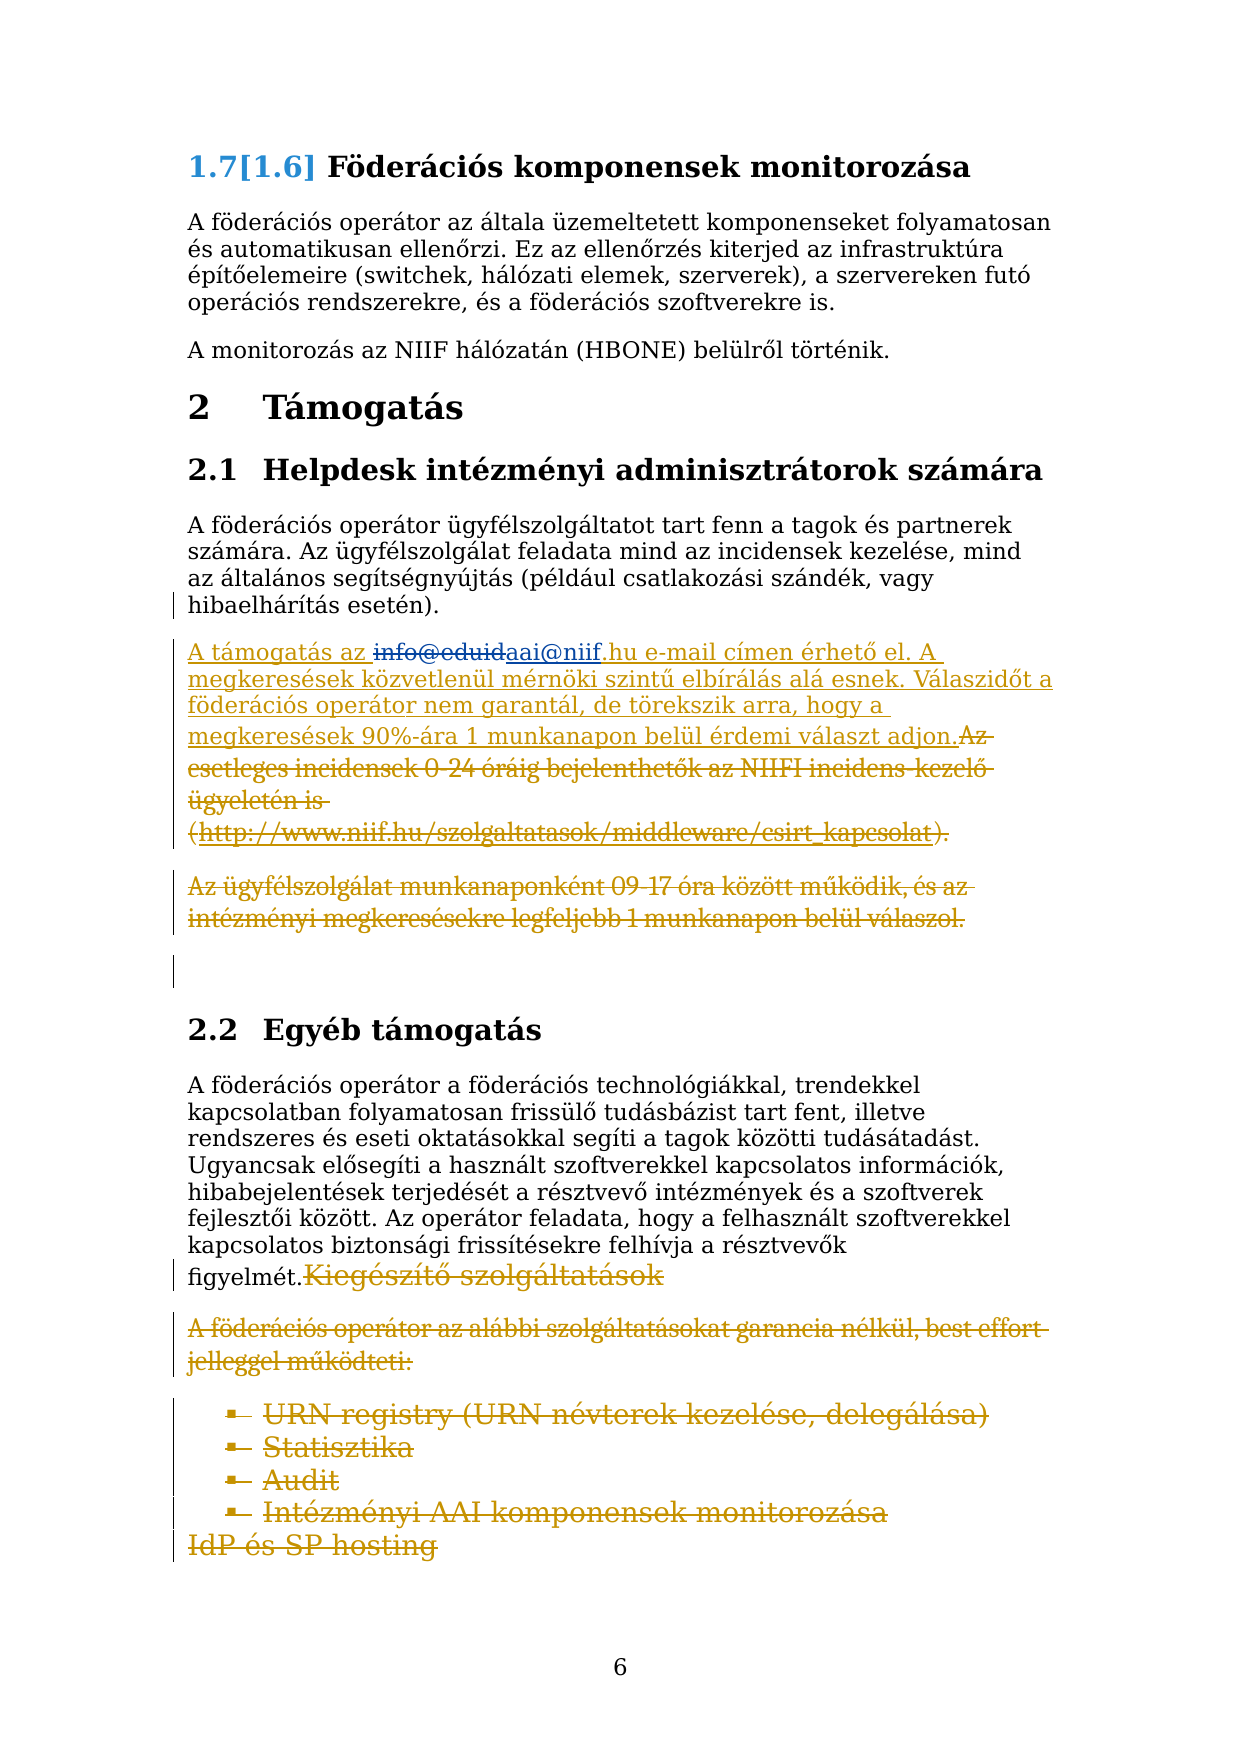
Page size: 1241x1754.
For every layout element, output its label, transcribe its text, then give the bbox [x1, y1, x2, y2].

text A föderációs operátor a föderációs technológiákkal, trendekkel kapcsolatban folyamatosan frissülő tudásbázist tart fent, illetve rendszeres és eseti oktatásokkal segíti a tagok közötti tudásátadást. Ugyancsak elősegíti a használt szoftverekkel kapcsolatos információk, hibabejelentések terjedését a résztvevő intézmények és a szoftverek fejlesztői között. Az operátor feladata, hogy a felhasznált szoftverekkel kapcsolatos biztonsági frissítésekre felhívja a résztvevők figyelmét. [187, 1072, 1053, 1291]
subtitle Egyéb támogatás [187, 1013, 1053, 1047]
text A támogatás az aai@niif.hu e-mail címen érhető el. A megkeresések közvetlenül mérnöki szintű elbírálás alá esnek. Válaszidőt a föderációs operátor nem garantál, de törekszik arra, hogy a megkeresések 90%-ára 1 munkanapon belül érdemi választ adjon. [187, 690, 1053, 849]
subtitle Helpdesk intézményi adminisztrátorok számára [187, 453, 1053, 487]
text A monitorozás az NIIF hálózatán (HBONE) belülről történik. [187, 337, 1053, 363]
text A föderációs operátor ügyfélszolgáltatot tart fenn a tagok és partnerek számára. Az ügyfélszolgálat feladata mind az incidensek kezelése, mind az általános segítségnyújtás (például csatlakozási szándék, vagy hibaelhárítás esetén). [187, 512, 1053, 618]
text A föderációs operátor az általa üzemeltetett komponenseket folyamatosan és automatikusan ellenőrzi. Ez az ellenőrzés kiterjed az infrastruktúra építőelemeire (switchek, hálózati elemek, szerverek), a szervereken futó operációs rendszerekre, és a föderációs szoftverekre is. [187, 209, 1053, 316]
subtitle Föderációs komponensek monitorozása [187, 150, 1053, 184]
subtitle Támogatás [187, 388, 1053, 428]
text A támogatás az aai@niif.hu e-mail címen érhető el. A megkeresések közvetlenül mérnöki szintű elbírálás alá esnek. Válaszidőt a föderációs operátor nem garantál, de törekszik arra, hogy a megkeresések 90%-ára 1 munkanapon belül érdemi választ adjon. [187, 639, 1053, 689]
